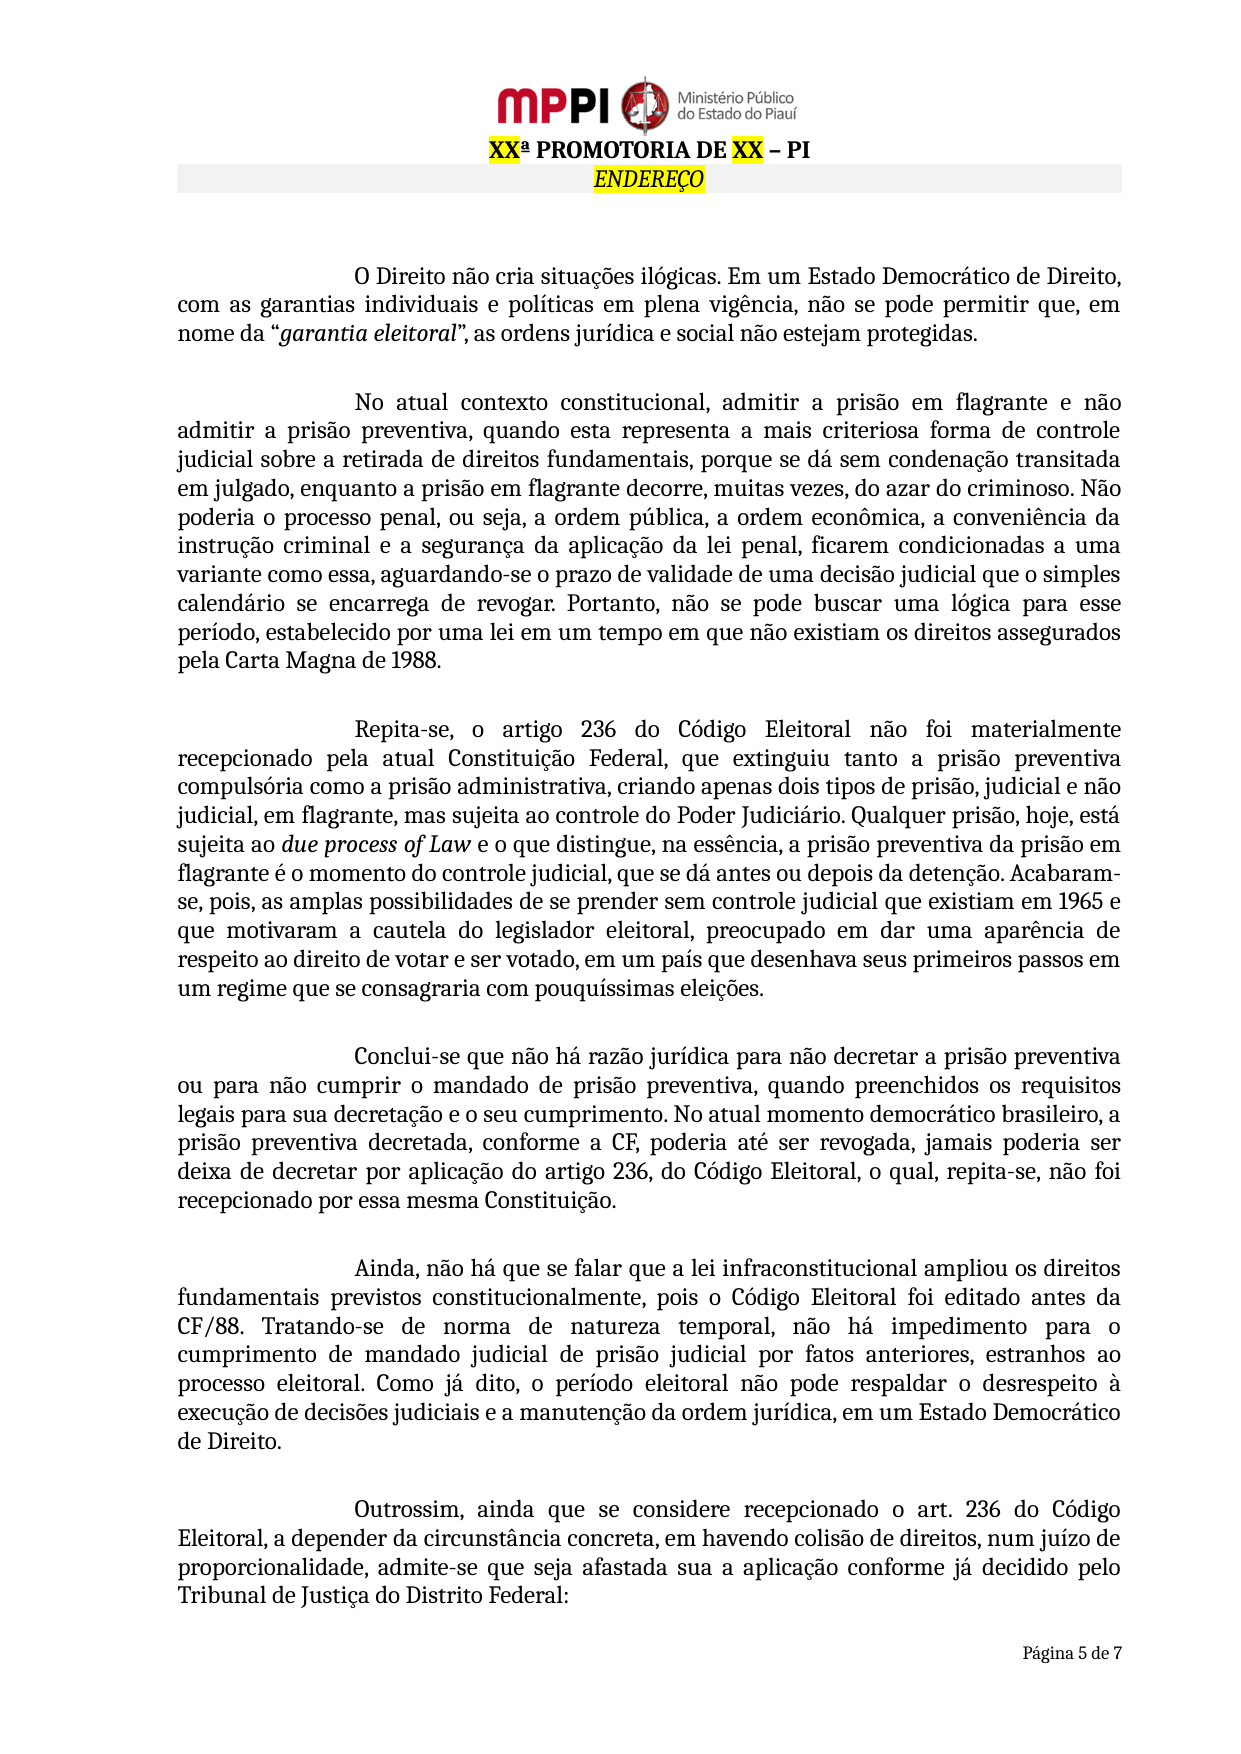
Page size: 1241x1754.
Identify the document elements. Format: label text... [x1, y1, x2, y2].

text Conclui-se que não há razão jurídica para não decretar a prisão preventiva ou para não cumprir o mandado de prisão preventiva, quando preenchidos os requisitos legais para sua decretação e o seu cumprimento. No atual momento democrático brasileiro, a prisão preventiva decretada, conforme a CF, poderia até ser revogada, jamais poderia ser deixa de decretar por aplicação do artigo 236, do Código Eleitoral, o qual, repita-se, não foi recepcionado por essa mesma Constituição. [177, 1042, 1122, 1214]
text Ainda, não há que se falar que a lei infraconstitucional ampliou os direitos fundamentais previstos constitucionalmente, pois o Código Eleitoral foi editado antes da CF/88. Tratando-se de norma de natureza temporal, não há impedimento para o cumprimento de mandado judicial de prisão judicial por fatos anteriores, estranhos ao processo eleitoral. Como já dito, o período eleitoral não pode respaldar o desrespeito à execução de decisões judiciais e a manutenção da ordem jurídica, em um Estado Democrático de Direito. [177, 1254, 1122, 1455]
text Repita-se, o artigo 236 do Código Eleitoral não foi materialmente recepcionado pela atual Constituição Federal, que extinguiu tanto a prisão preventiva compulsória como a prisão administrativa, criando apenas dois tipos de prisão, judicial e não judicial, em flagrante, mas sujeita ao controle do Poder Judiciário. Qualquer prisão, hoje, está sujeita ao due process of Law e o que distingue, na essência, a prisão preventiva da prisão em flagrante é o momento do controle judicial, que se dá antes ou depois da detenção. Acabaram-se, pois, as amplas possibilidades de se prender sem controle judicial que existiam em 1965 e que motivaram a cautela do legislador eleitoral, preocupado em dar uma aparência de respeito ao direito de votar e ser votado, em um país que desenhava seus primeiros passos em um regime que se consagraria com pouquíssimas eleições. [177, 715, 1122, 1002]
text Outrossim, ainda que se considere recepcionado o art. 236 do Código Eleitoral, a depender da circunstância concreta, em havendo colisão de direitos, num juízo de proporcionalidade, admite-se que seja afastada sua a aplicação conforme já decidido pelo Tribunal de Justiça do Distrito Federal: [177, 1495, 1122, 1610]
text No atual contexto constitucional, admitir a prisão em flagrante e não admitir a prisão preventiva, quando esta representa a mais criteriosa forma de controle judicial sobre a retirada de direitos fundamentais, porque se dá sem condenação transitada em julgado, enquanto a prisão em flagrante decorre, muitas vezes, do azar do criminoso. Não poderia o processo penal, ou seja, a ordem pública, a ordem econômica, a conveniência da instrução criminal e a segurança da aplicação da lei penal, ficarem condicionadas a uma variante como essa, aguardando-se o prazo de validade de uma decisão judicial que o simples calendário se encarrega de revogar. Portanto, não se pode buscar uma lógica para esse período, estabelecido por uma lei em um tempo em que não existiam os direitos assegurados pela Carta Magna de 1988. [177, 388, 1122, 675]
picture [495, 75, 804, 136]
text O Direito não cria situações ilógicas. Em um Estado Democrático de Direito, com as garantias individuais e políticas em plena vigência, não se pode permitir que, em nome da “garantia eleitoral”, as ordens jurídica e social não estejam protegidas. [177, 262, 1122, 348]
